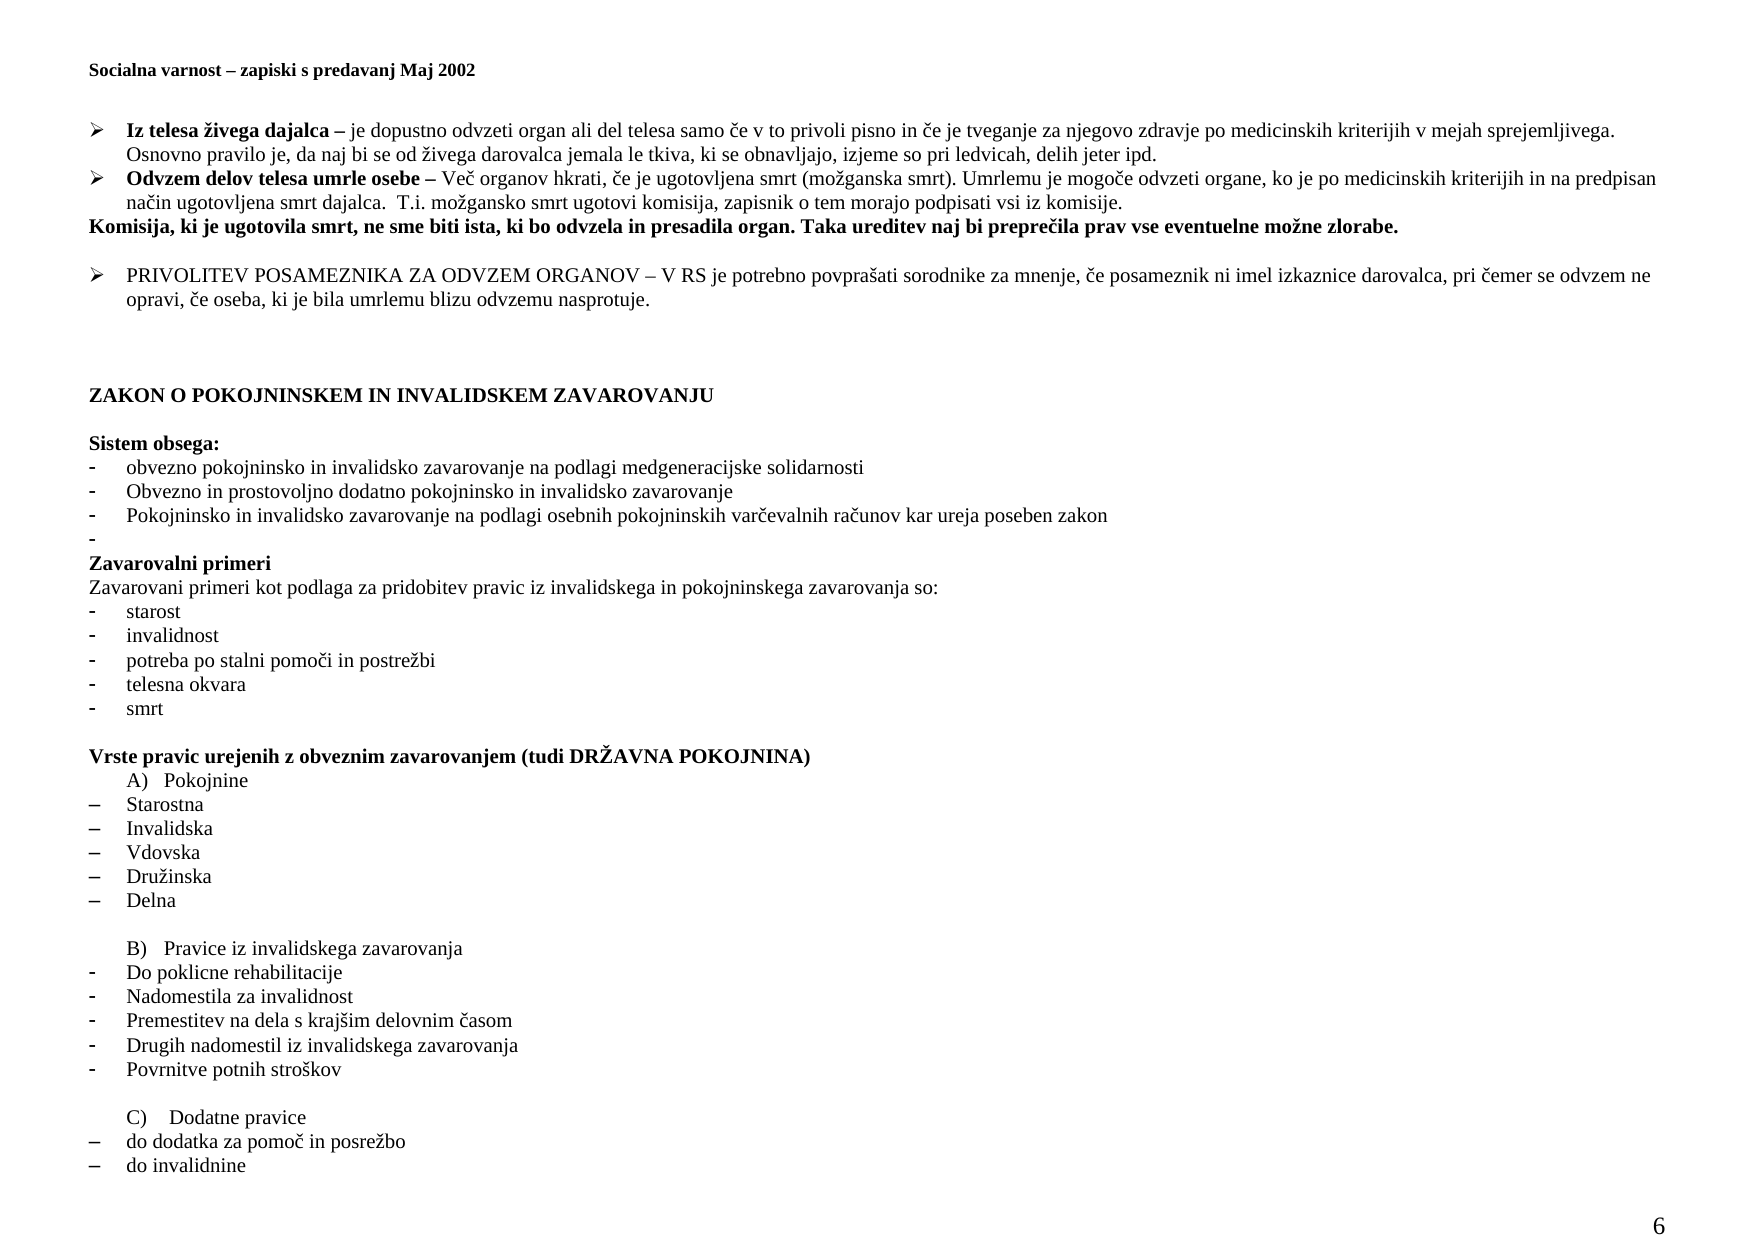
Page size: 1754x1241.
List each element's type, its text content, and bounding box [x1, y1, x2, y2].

list potreba po stalni pomoči in postrežbi [89, 647, 1665, 672]
subtitle Sistem obsega: [89, 431, 1665, 455]
list invalidnost [89, 623, 1665, 647]
list Premestitev na dela s krajšim delovnim časom [89, 1008, 1665, 1032]
list Družinska [89, 864, 1665, 888]
list Dodatne pravice [126, 1105, 1665, 1129]
list Drugih nadomestil iz invalidskega zavarovanja [89, 1032, 1665, 1057]
list smrt [89, 696, 1665, 720]
list Nadomestila za invalidnost [89, 984, 1665, 1008]
subtitle ZAKON O POKOJNINSKEM IN INVALIDSKEM ZAVAROVANJU [89, 383, 1665, 407]
list Do poklicne rehabilitacije [89, 960, 1665, 984]
subtitle Zavarovalni primeri [89, 551, 1665, 575]
list Odvzem delov telesa umrle osebe – Več organov hkrati, če je ugotovljena smrt (možganska smrt). Umrlemu je mogoče odvzeti organe, ko je po medicinskih kriterijih in na predpisan način ugotovljena smrt dajalca. T.i. možgansko smrt ugotovi komisija, zapisnik o tem morajo podpisati vsi iz komisije. [89, 166, 1665, 214]
subtitle Vrste pravic urejenih z obveznim zavarovanjem (tudi DRŽAVNA POKOJNINA) [89, 744, 1665, 768]
list Invalidska [89, 816, 1665, 840]
list telesna okvara [89, 672, 1665, 696]
list Delna [89, 888, 1665, 912]
text Komisija, ki je ugotovila smrt, ne sme biti ista, ki bo odvzela in presadila organ. Taka ureditev naj bi preprečila prav vse eventuelne možne zlorabe. [89, 214, 1665, 238]
list Iz telesa živega dajalca – je dopustno odvzeti organ ali del telesa samo če v to privoli pisno in če je tveganje za njegovo zdravje po medicinskih kriterijih v mejah sprejemljivega. Osnovno pravilo je, da naj bi se od živega darovalca jemala le tkiva, ki se obnavljajo, izjeme so pri ledvicah, delih jeter ipd. [89, 118, 1665, 166]
list Povrnitve potnih stroškov [89, 1057, 1665, 1081]
list do invalidnine [89, 1153, 1665, 1177]
list obvezno pokojninsko in invalidsko zavarovanje na podlagi medgeneracijske solidarnosti [89, 455, 1665, 479]
list Pravice iz invalidskega zavarovanja [126, 936, 1665, 960]
list Pokojnine [126, 768, 1665, 792]
list Pokojninsko in invalidsko zavarovanje na podlagi osebnih pokojninskih varčevalnih računov kar ureja poseben zakon [89, 503, 1665, 527]
list starost [89, 599, 1665, 623]
text Zavarovani primeri kot podlaga za pridobitev pravic iz invalidskega in pokojninskega zavarovanja so: [89, 575, 1665, 599]
list Obvezno in prostovoljno dodatno pokojninsko in invalidsko zavarovanje [89, 479, 1665, 503]
list do dodatka za pomoč in posrežbo [89, 1129, 1665, 1153]
list Vdovska [89, 840, 1665, 864]
list PRIVOLITEV POSAMEZNIKA ZA ODVZEM ORGANOV – V RS je potrebno povprašati sorodnike za mnenje, če posameznik ni imel izkaznice darovalca, pri čemer se odvzem ne opravi, če oseba, ki je bila umrlemu blizu odvzemu nasprotuje. [89, 262, 1665, 311]
list Starostna [89, 792, 1665, 816]
